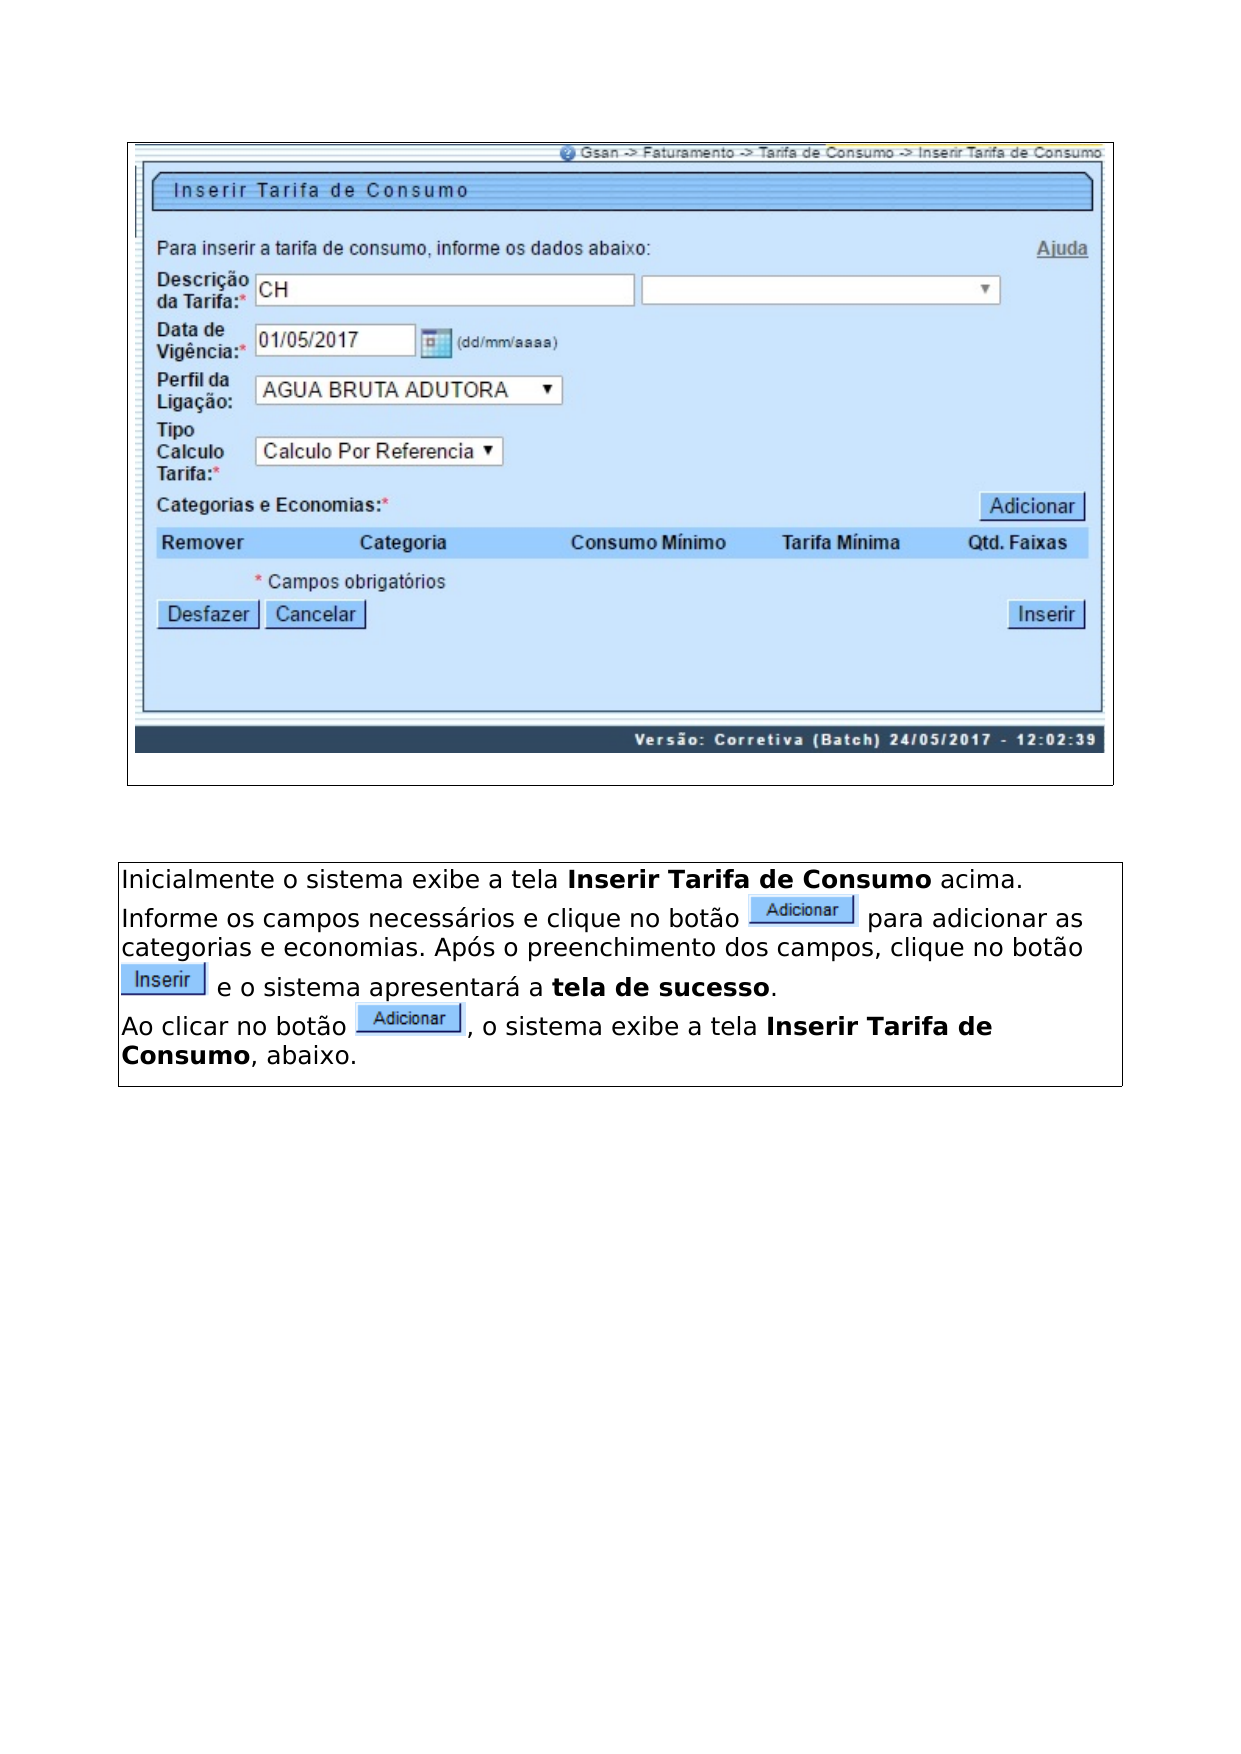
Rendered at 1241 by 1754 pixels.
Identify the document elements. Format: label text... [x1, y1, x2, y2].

picture [135, 144, 1106, 753]
table_header Inicialmente o sistema exibe a tela Inserir Tarifa de Consumo acima. Informe os campos necessários e clique no botão para adicionar as categorias e economias. Após o preenchimento dos campos, clique no botão e o sistema apresentará a tela de sucesso. Ao clicar no botão , o sistema exibe a tela Inserir Tarifa de Consumo, abaixo. [119, 863, 1122, 1086]
picture [121, 962, 209, 997]
picture [355, 1002, 466, 1036]
table_header [128, 143, 1113, 785]
picture [748, 894, 859, 927]
